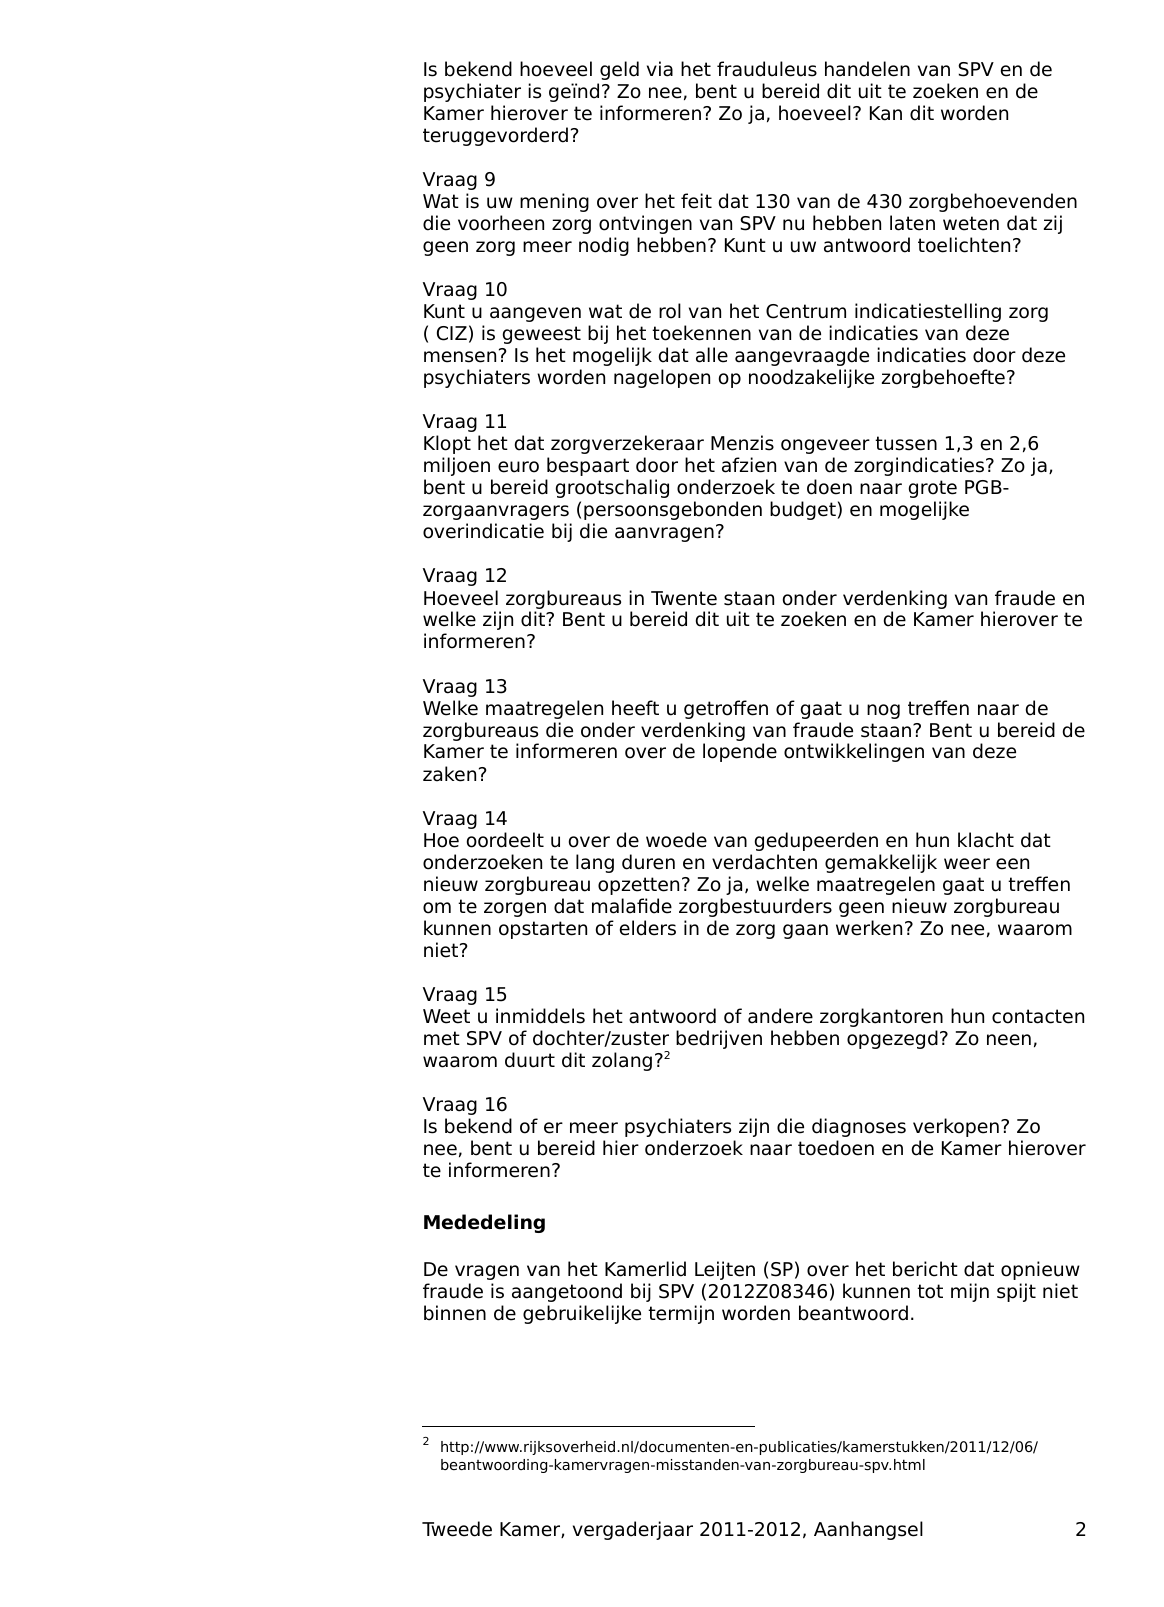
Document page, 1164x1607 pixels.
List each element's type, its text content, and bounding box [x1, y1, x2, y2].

text Is bekend of er meer psychiaters zijn die diagnoses verkopen? Zo nee, bent u bereid hier onderzoek naar toedoen en de Kamer hierover te informeren? [422, 1116, 1087, 1182]
text Vraag 12 [422, 565, 1087, 587]
text Wat is uw mening over het feit dat 130 van de 430 zorgbehoevenden die voorheen zorg ontvingen van SPV nu hebben laten weten dat zij geen zorg meer nodig hebben? Kunt u uw antwoord toelichten? [422, 191, 1087, 257]
text Vraag 11 [422, 411, 1087, 433]
text Weet u inmiddels het antwoord of andere zorgkantoren hun contacten met SPV of dochter/zuster bedrijven hebben opgezegd? Zo neen, waarom duurt dit zolang? [422, 1006, 1087, 1072]
text Vraag 15 [422, 984, 1087, 1006]
text Welke maatregelen heeft u getroffen of gaat u nog treffen naar de zorgbureaus die onder verdenking van fraude staan? Bent u bereid de Kamer te informeren over de lopende ontwikkelingen van deze zaken? [422, 697, 1087, 785]
text Vraag 14 [422, 808, 1087, 829]
text Hoe oordeelt u over de woede van gedupeerden en hun klacht dat onderzoeken te lang duren en verdachten gemakkelijk weer een nieuw zorgbureau opzetten? Zo ja, welke maatregelen gaat u treffen om te zorgen dat malafide zorgbestuurders geen nieuw zorgbureau kunnen opstarten of elders in de zorg gaan werken? Zo nee, waarom niet? [422, 829, 1087, 961]
text Vraag 10 [422, 279, 1087, 301]
text Hoeveel zorgbureaus in Twente staan onder verdenking van fraude en welke zijn dit? Bent u bereid dit uit te zoeken en de Kamer hierover te informeren? [422, 587, 1087, 653]
text Vraag 13 [422, 676, 1087, 697]
text http://www.rijksoverheid.nl/documenten-en-publicaties/kamerstukken/2011/12/06/beantwoording-kamervragen-misstanden-van-zorgbureau-spv.html [422, 1435, 1087, 1474]
text Is bekend hoeveel geld via het frauduleus handelen van SPV en de psychiater is geïnd? Zo nee, bent u bereid dit uit te zoeken en de Kamer hierover te informeren? Zo ja, hoeveel? Kan dit worden teruggevorderd? [422, 59, 1087, 147]
text Vraag 16 [422, 1094, 1087, 1116]
text Klopt het dat zorgverzekeraar Menzis ongeveer tussen 1,3 en 2,6 miljoen euro bespaart door het afzien van de zorgindicaties? Zo ja, bent u bereid grootschalig onderzoek te doen naar grote PGB-zorgaanvragers (persoonsgebonden budget) en mogelijke overindicatie bij die aanvragen? [422, 433, 1087, 543]
subtitle Mededeling [422, 1212, 1087, 1234]
text Vraag 9 [422, 169, 1087, 191]
text De vragen van het Kamerlid Leijten (SP) over het bericht dat opnieuw fraude is aangetoond bij SPV (2012Z08346) kunnen tot mijn spijt niet binnen de gebruikelijke termijn worden beantwoord. [422, 1259, 1087, 1324]
text Kunt u aangeven wat de rol van het Centrum indicatiestelling zorg ( CIZ) is geweest bij het toekennen van de indicaties van deze mensen? Is het mogelijk dat alle aangevraagde indicaties door deze psychiaters worden nagelopen op noodzakelijke zorgbehoefte? [422, 301, 1087, 389]
